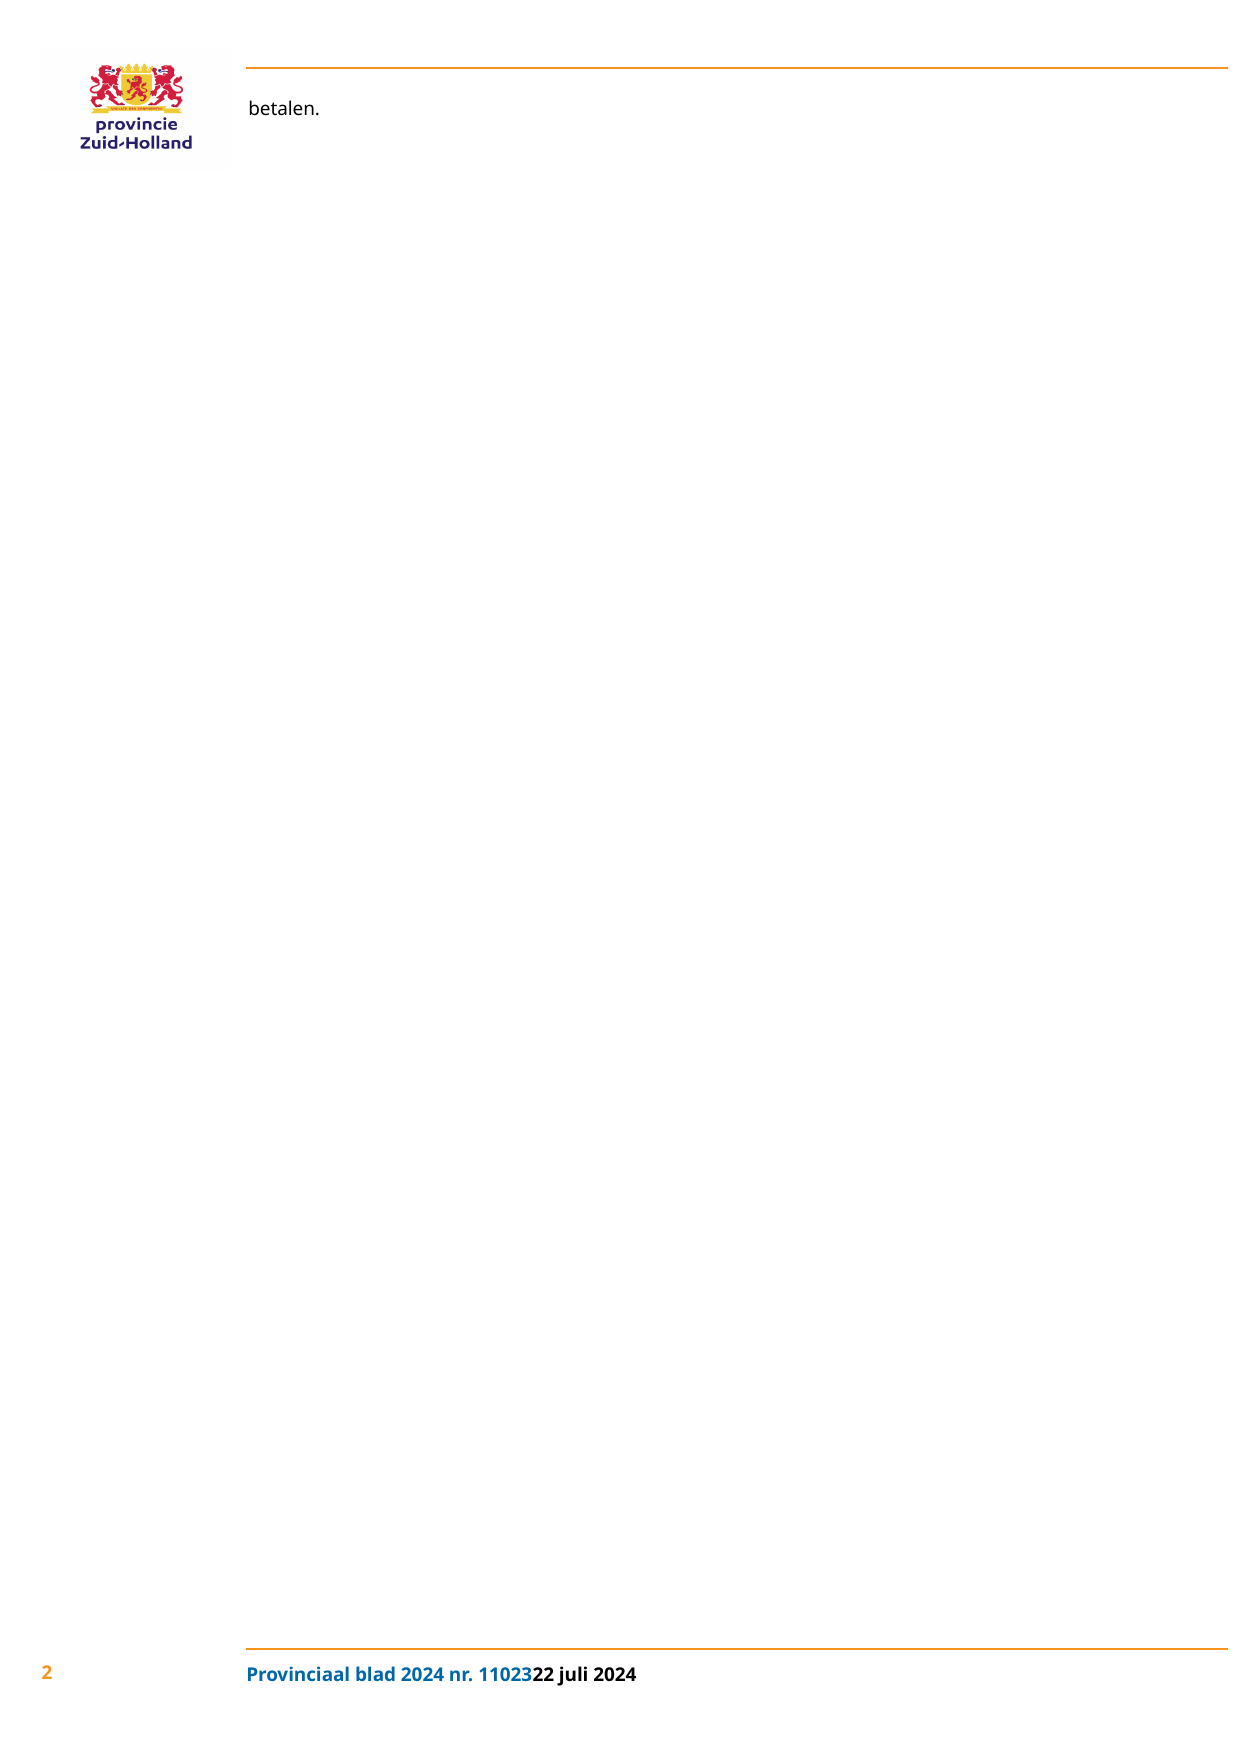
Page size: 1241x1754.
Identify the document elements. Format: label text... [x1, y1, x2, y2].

text betalen. [248, 95, 1152, 121]
picture [41, 47, 231, 172]
